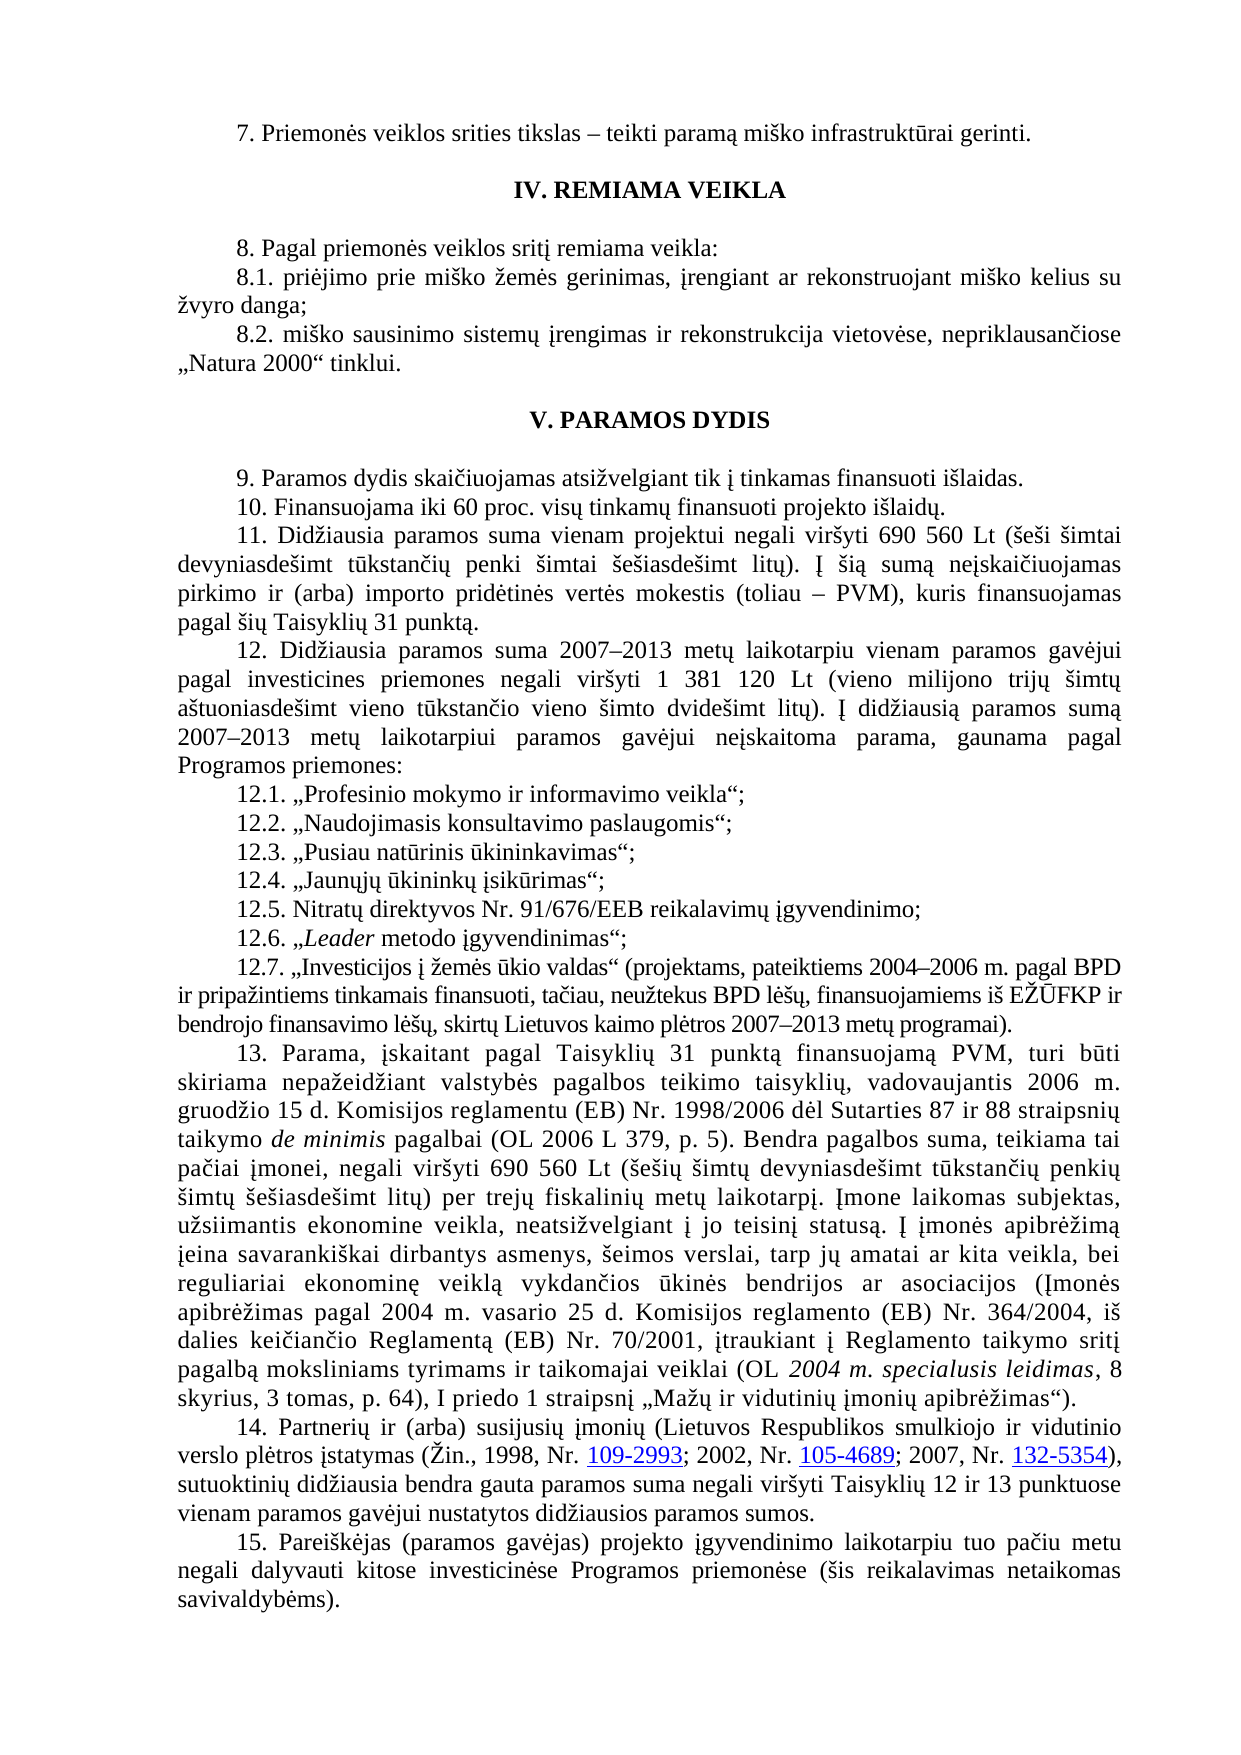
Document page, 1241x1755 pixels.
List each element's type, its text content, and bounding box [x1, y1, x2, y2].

text 12.6. „Leader metodo įgyvendinimas“; [177, 923, 1122, 952]
text 8.1. priėjimo prie miško žemės gerinimas, įrengiant ar rekonstruojant miško kelius su žvyro danga; [177, 262, 1122, 319]
text 8.2. miško sausinimo sistemų įrengimas ir rekonstrukcija vietovėse, nepriklausančiose „Natura 2000“ tinklui. [177, 319, 1122, 377]
text IV. REMIAMA VEIKLA [177, 176, 1122, 204]
text 12.7. „Investicijos į žemės ūkio valdas“ (projektams, pateiktiems 2004–2006 m. pagal BPD ir pripažintiems tinkamais finansuoti, tačiau, neužtekus BPD lėšų, finansuojamiems iš EŽŪFKP ir bendrojo finansavimo lėšų, skirtų Lietuvos kaimo plėtros 2007–2013 metų programai). [177, 952, 1122, 1038]
text 10. Finansuojama iki 60 proc. visų tinkamų finansuoti projekto išlaidų. [177, 492, 1122, 521]
text 12. Didžiausia paramos suma 2007–2013 metų laikotarpiu vienam paramos gavėjui pagal investicines priemones negali viršyti 1 381 120 Lt (vieno milijono trijų šimtų aštuoniasdešimt vieno tūkstančio vieno šimto dvidešimt litų). Į didžiausią paramos sumą 2007–2013 metų laikotarpiui paramos gavėjui neįskaitoma parama, gaunama pagal Programos priemones: [177, 636, 1122, 779]
text 9. Paramos dydis skaičiuojamas atsižvelgiant tik į tinkamas finansuoti išlaidas. [177, 463, 1122, 492]
text V. PARAMOS DYDIS [177, 406, 1122, 434]
text 12.1. „Profesinio mokymo ir informavimo veikla“; [177, 779, 1122, 808]
text 12.4. „Jaunųjų ūkininkų įsikūrimas“; [177, 866, 1122, 894]
text 12.5. Nitratų direktyvos Nr. 91/676/EEB reikalavimų įgyvendinimo; [177, 894, 1122, 923]
text 8. Pagal priemonės veiklos sritį remiama veikla: [177, 233, 1122, 262]
text 7. Priemonės veiklos srities tikslas – teikti paramą miško infrastruktūrai gerinti. [177, 118, 1122, 147]
text 15. Pareiškėjas (paramos gavėjas) projekto įgyvendinimo laikotarpiu tuo pačiu metu negali dalyvauti kitose investicinėse Programos priemonėse (šis reikalavimas netaikomas savivaldybėms). [177, 1527, 1122, 1613]
text 14. Partnerių ir (arba) susijusių įmonių (Lietuvos Respublikos smulkiojo ir vidutinio verslo plėtros įstatymas (Žin., 1998, Nr. 109-2993; 2002, Nr. 105-4689; 2007, Nr. 132-5354), sutuoktinių didžiausia bendra gauta paramos suma negali viršyti Taisyklių 12 ir 13 punktuose vienam paramos gavėjui nustatytos didžiausios paramos sumos. [177, 1412, 1122, 1527]
text 12.3. „Pusiau natūrinis ūkininkavimas“; [177, 837, 1122, 866]
text 11. Didžiausia paramos suma vienam projektui negali viršyti 690 560 Lt (šeši šimtai devyniasdešimt tūkstančių penki šimtai šešiasdešimt litų). Į šią sumą neįskaičiuojamas pirkimo ir (arba) importo pridėtinės vertės mokestis (toliau – PVM), kuris finansuojamas pagal šių Taisyklių 31 punktą. [177, 521, 1122, 636]
text 12.2. „Naudojimasis konsultavimo paslaugomis“; [177, 808, 1122, 837]
text 13. Parama, įskaitant pagal Taisyklių 31 punktą finansuojamą PVM, turi būti skiriama nepažeidžiant valstybės pagalbos teikimo taisyklių, vadovaujantis 2006 m. gruodžio 15 d. Komisijos reglamentu (EB) Nr. 1998/2006 dėl Sutarties 87 ir 88 straipsnių taikymo de minimis pagalbai (OL 2006 L 379, p. 5). Bendra pagalbos suma, teikiama tai pačiai įmonei, negali viršyti 690 560 Lt (šešių šimtų devyniasdešimt tūkstančių penkių šimtų šešiasdešimt litų) per trejų fiskalinių metų laikotarpį. Įmone laikomas subjektas, užsiimantis ekonomine veikla, neatsižvelgiant į jo teisinį statusą. Į įmonės apibrėžimą įeina savarankiškai dirbantys asmenys, šeimos verslai, tarp jų amatai ar kita veikla, bei reguliariai ekonominę veiklą vykdančios ūkinės bendrijos ar asociacijos (Įmonės apibrėžimas pagal 2004 m. vasario 25 d. Komisijos reglamento (EB) Nr. 364/2004, iš dalies keičiančio Reglamentą (EB) Nr. 70/2001, įtraukiant į Reglamento taikymo sritį pagalbą moksliniams tyrimams ir taikomajai veiklai (OL 2004 m. specialusis leidimas, 8 skyrius, 3 tomas, p. 64), I priedo 1 straipsnį „Mažų ir vidutinių įmonių apibrėžimas“). [177, 1038, 1122, 1412]
